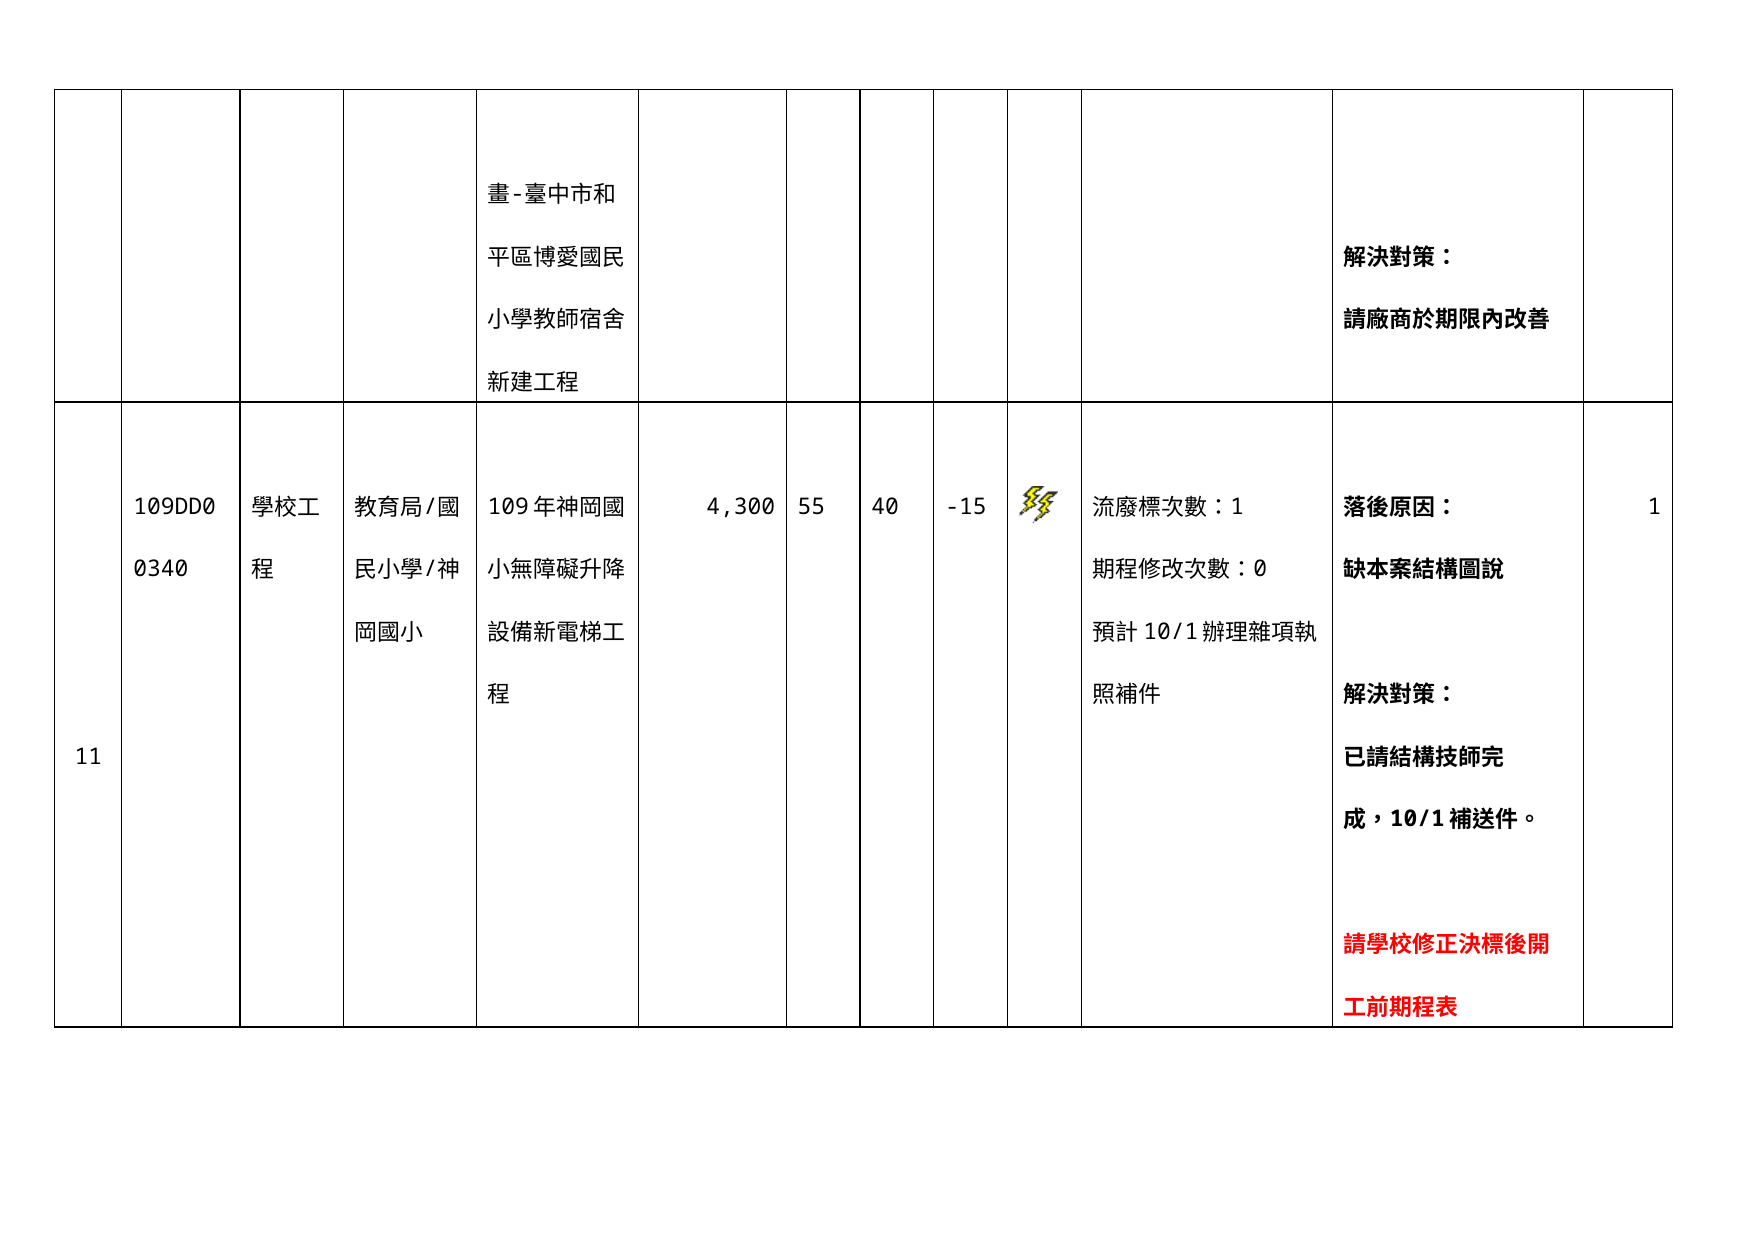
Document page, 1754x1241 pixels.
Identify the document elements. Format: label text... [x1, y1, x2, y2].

table_cell [787, 90, 859, 401]
table_cell 落後原因： 缺本案結構圖說 解決對策： 已請結構技師完成，10/1補送件。 請學校修正決標後開工前期程表 [1333, 403, 1583, 1026]
table_cell 11 [55, 403, 121, 1026]
table_cell [1008, 403, 1081, 1026]
table_cell [1008, 90, 1081, 401]
table_cell [344, 90, 476, 401]
table_cell 4,300 [639, 403, 786, 1026]
table_cell [1082, 90, 1332, 401]
table_header [1673, 89, 1695, 1027]
table_cell -15 [934, 403, 1007, 1026]
table_cell 40 [861, 403, 933, 1026]
table_cell 109年神岡國小無障礙升降設備新電梯工程 [477, 403, 638, 1026]
table_cell 畫-臺中市和平區博愛國民小學教師宿舍新建工程 [477, 90, 638, 401]
table_cell [934, 90, 1007, 401]
table_cell 學校工程 [241, 403, 343, 1026]
table_cell 1 [1584, 403, 1672, 1026]
table_cell [639, 90, 786, 401]
table_cell [1584, 90, 1672, 401]
table_cell 流廢標次數：1 期程修改次數：0 預計10/1辦理雜項執照補件 [1082, 403, 1332, 1026]
table_cell 109DD00340 [122, 403, 239, 1026]
table_cell [241, 90, 343, 401]
table_cell 解決對策： 請廠商於期限內改善 [1333, 90, 1583, 401]
table_cell 教育局/國民小學/神岡國小 [344, 403, 476, 1026]
table_cell [55, 90, 121, 401]
table_cell [122, 90, 239, 401]
table_cell 55 [787, 403, 859, 1026]
table_cell [861, 90, 933, 401]
